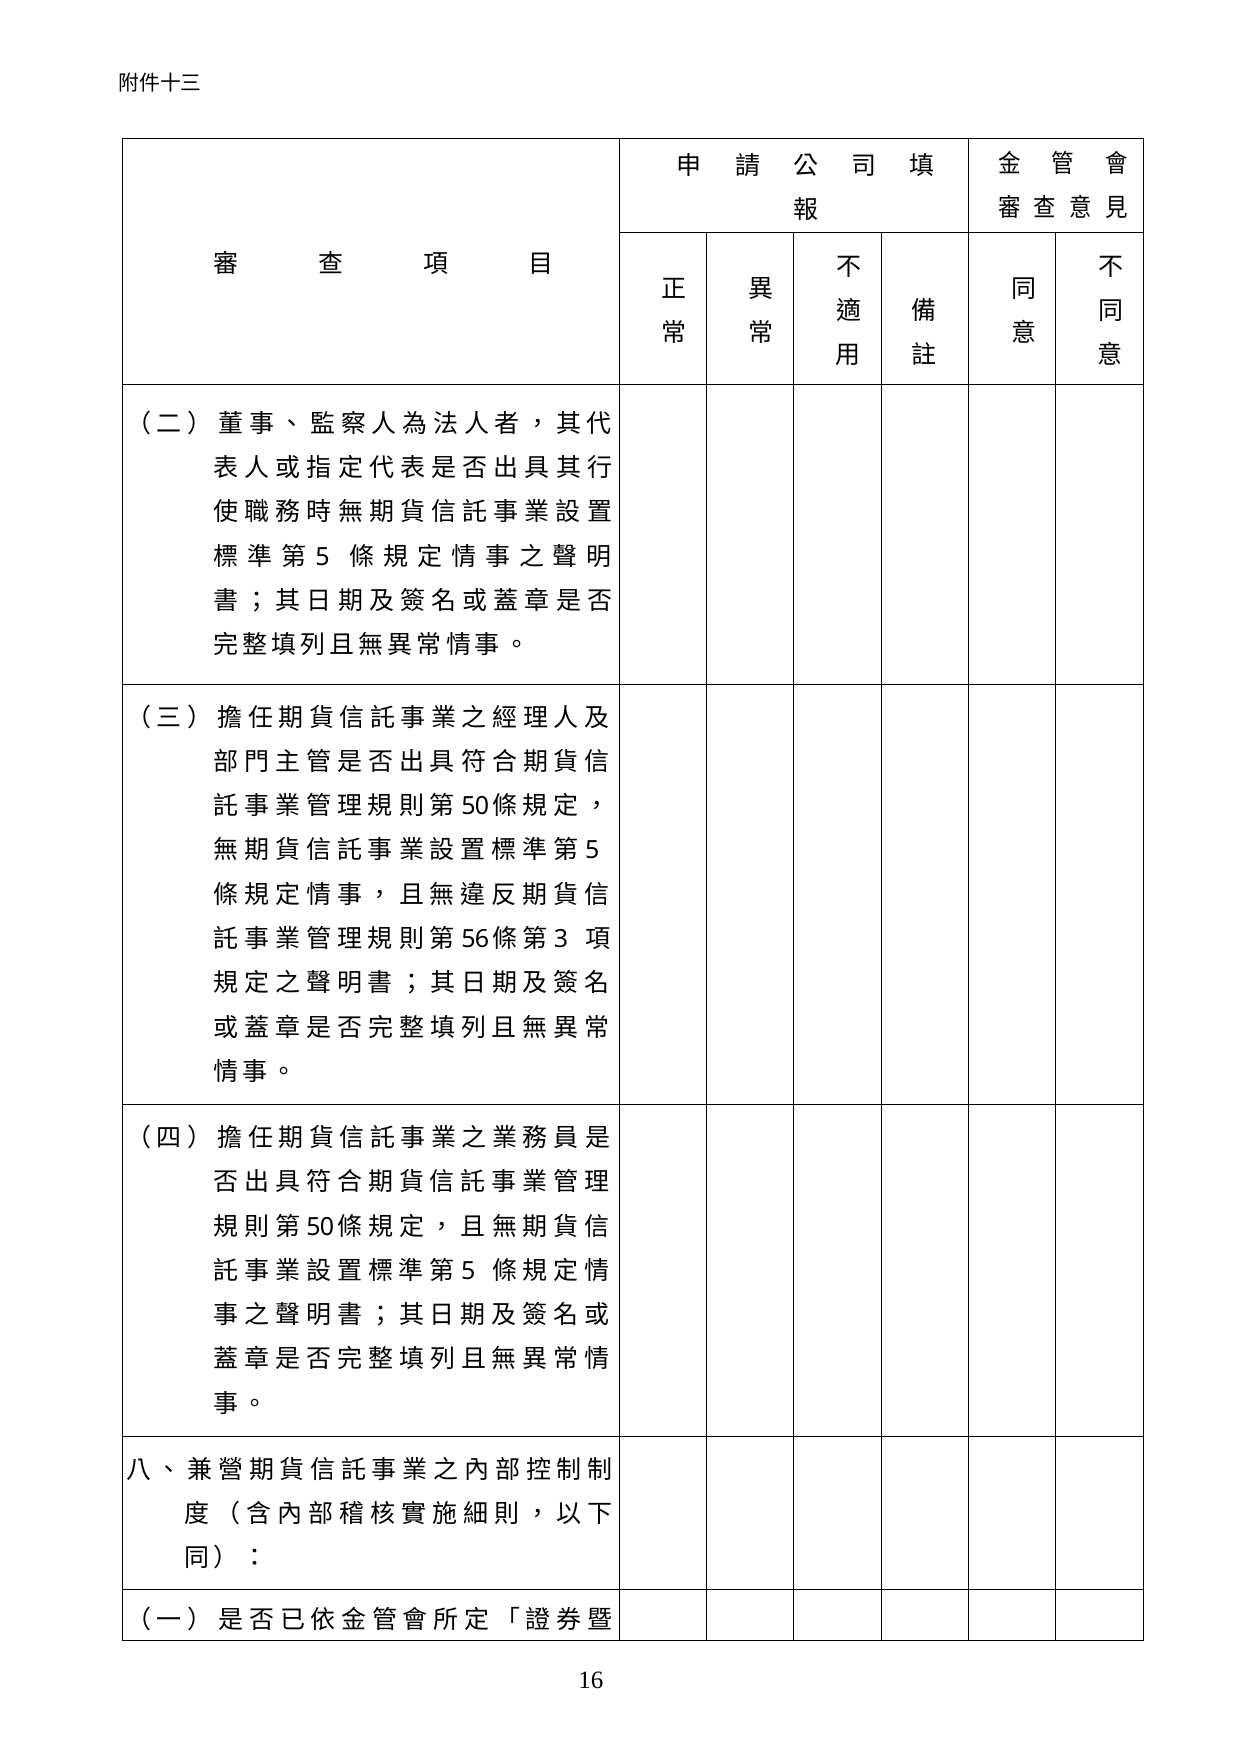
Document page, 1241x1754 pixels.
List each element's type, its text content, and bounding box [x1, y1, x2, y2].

table_cell [882, 385, 968, 684]
table_cell [707, 685, 793, 1104]
table_cell （三）擔任期貨信託事業之經理人及部門主管是否出具符合期貨信託事業管理規則第50條規定，無期貨信託事業設置標準第5條規定情事，且無違反期貨信託事業管理規則第56條第3項規定之聲明書；其日期及簽名或蓋章是否完整填列且無異常情事。 [123, 685, 619, 1104]
table_cell [882, 685, 968, 1104]
table_cell [620, 685, 706, 1104]
table_cell [882, 1105, 968, 1436]
table_cell [707, 1590, 793, 1640]
table_cell [1056, 1590, 1143, 1640]
table_cell [794, 1105, 881, 1436]
table_cell [707, 385, 793, 684]
table_cell [1056, 385, 1143, 684]
table_cell [1056, 1437, 1143, 1588]
table_cell （二）董事、監察人為法人者，其代表人或指定代表是否出具其行使職務時無期貨信託事業設置標準第5條規定情事之聲明書；其日期及簽名或蓋章是否完整填列且無異常情事。 [123, 385, 619, 684]
table_cell [794, 385, 881, 684]
table_cell 同意 [969, 233, 1055, 384]
table_header 金管會 審查意見 [969, 139, 1143, 232]
table_cell [620, 1105, 706, 1436]
table_cell [882, 1590, 968, 1640]
table_cell [1056, 685, 1143, 1104]
table_cell [969, 385, 1055, 684]
table_cell 不適用 [794, 233, 881, 384]
table_cell [620, 1437, 706, 1588]
table_cell 正 常 [620, 233, 706, 384]
table_cell 不同意 [1056, 233, 1143, 384]
table_cell [969, 685, 1055, 1104]
table_cell [969, 1437, 1055, 1588]
table_header 申 請 公 司 填 報 [620, 139, 968, 232]
table_cell [969, 1590, 1055, 1640]
table_header 審查項目 [123, 139, 619, 384]
table_cell （四）擔任期貨信託事業之業務員是否出具符合期貨信託事業管理規則第50條規定，且無期貨信託事業設置標準第5條規定情事之聲明書；其日期及簽名或蓋章是否完整填列且無異常情事。 [123, 1105, 619, 1436]
table_cell [794, 1437, 881, 1588]
table_cell [794, 685, 881, 1104]
table_cell （一）是否已依金管會所定「證券暨 [123, 1590, 619, 1640]
table_cell [620, 1590, 706, 1640]
table_cell [707, 1437, 793, 1588]
table_cell 八、兼營期貨信託事業之內部控制制度（含內部稽核實施細則，以下同）： [123, 1437, 619, 1588]
table_cell [707, 1105, 793, 1436]
table_cell 異 常 [707, 233, 793, 384]
table_cell 備 註 [882, 233, 968, 384]
table_cell [969, 1105, 1055, 1436]
table_cell [882, 1437, 968, 1588]
table_cell [620, 385, 706, 684]
table_cell [794, 1590, 881, 1640]
table_cell [1056, 1105, 1143, 1436]
